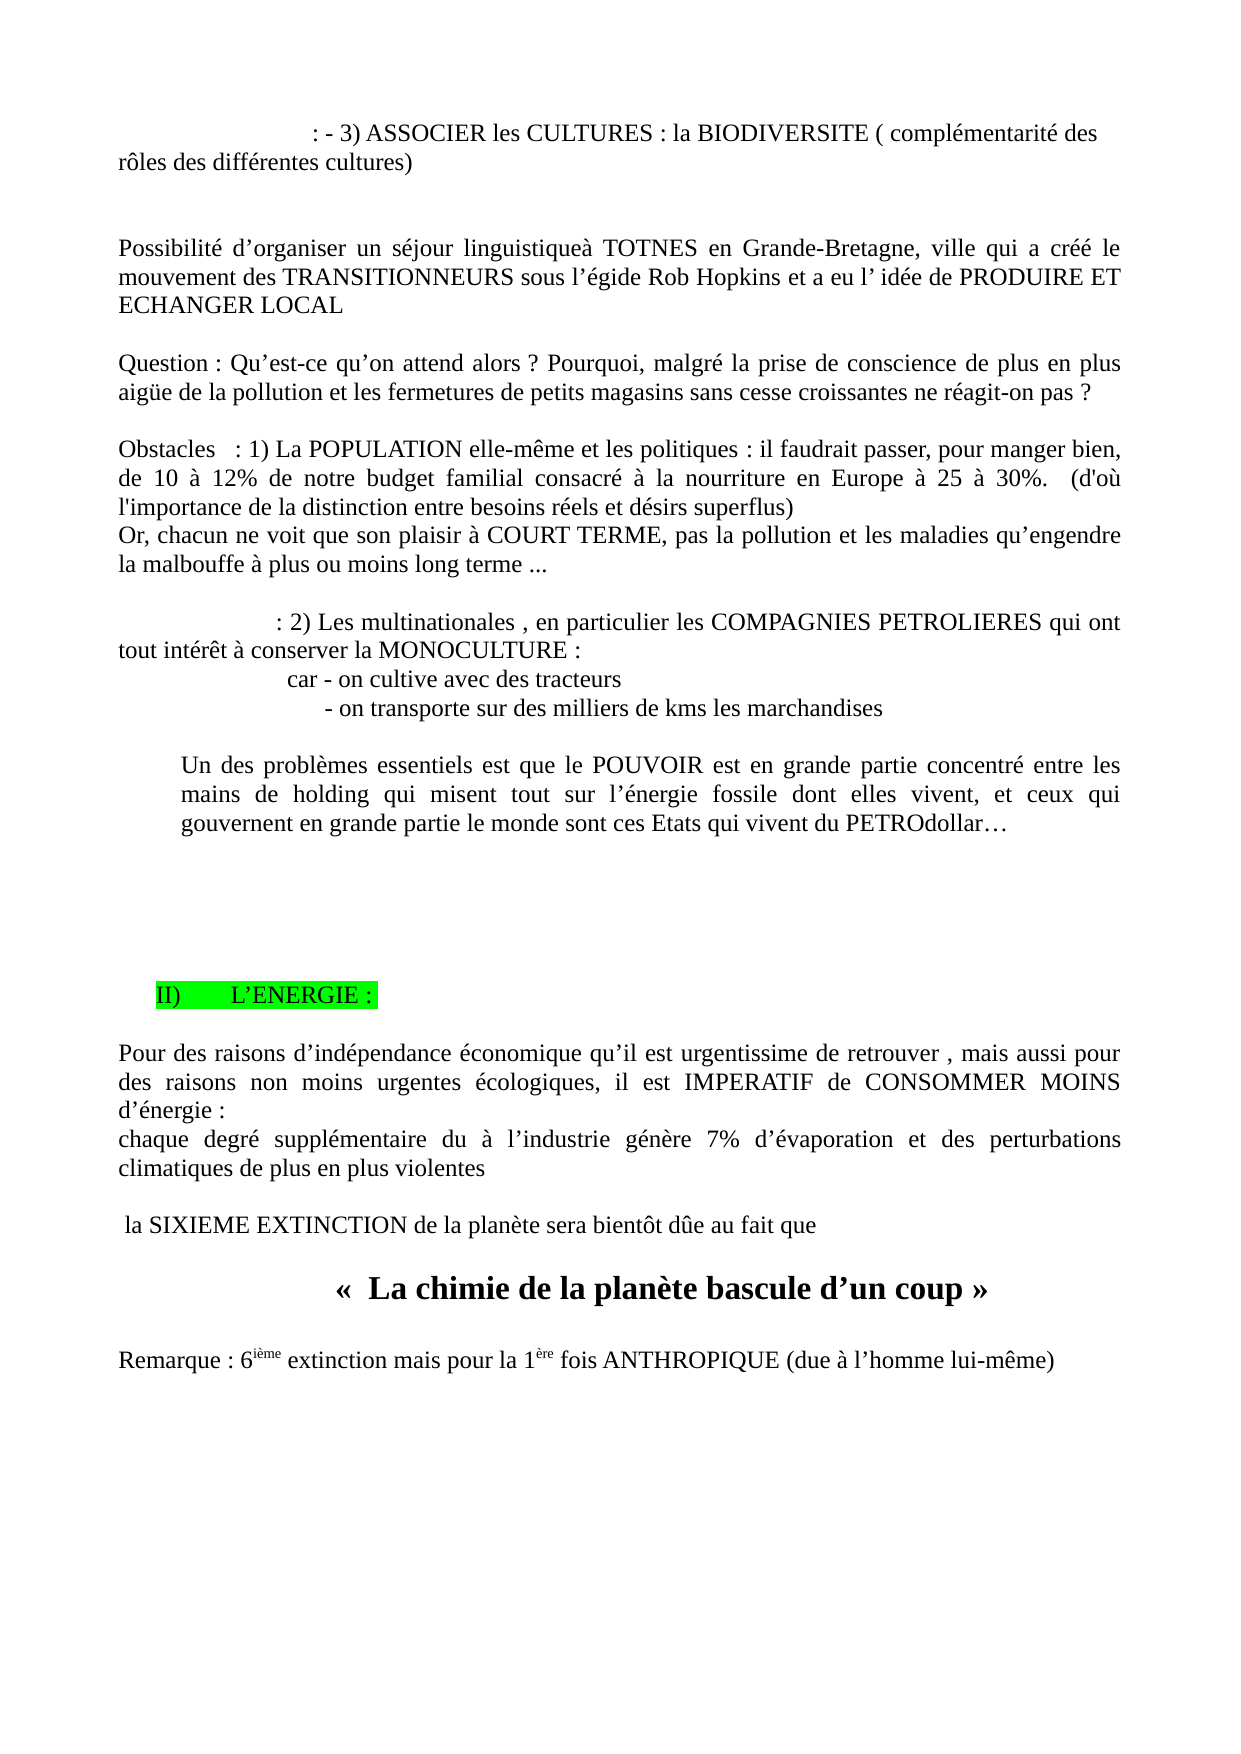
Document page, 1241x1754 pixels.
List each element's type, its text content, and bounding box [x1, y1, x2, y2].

text Remarque : 6ième extinction mais pour la 1ère fois ANTHROPIQUE (due à l’homme lui-même) [118, 1345, 1122, 1373]
text : 2) Les multinationales , en particulier les COMPAGNIES PETROLIERES qui ont tout intérêt à conserver la MONOCULTURE : [118, 607, 1122, 664]
text Question : Qu’est-ce qu’on attend alors ? Pourquoi, malgré la prise de conscience de plus en plus aigüe de la pollution et les fermetures de petits magasins sans cesse croissantes ne réagit-on pas ? [118, 348, 1122, 406]
text Pour des raisons d’indépendance économique qu’il est urgentissime de retrouver , mais aussi pour des raisons non moins urgentes écologiques, il est IMPERATIF de CONSOMMER MOINS d’énergie : [118, 1038, 1122, 1124]
text Or, chacun ne voit que son plaisir à COURT TERME, pas la pollution et les maladies qu’engendre la malbouffe à plus ou moins long terme ... [118, 521, 1122, 578]
text chaque degré supplémentaire du à l’industrie génère 7% d’évaporation et des perturbations climatiques de plus en plus violentes [118, 1124, 1122, 1182]
text la SIXIEME EXTINCTION de la planète sera bientôt dûe au fait que [118, 1211, 1122, 1239]
list - on transporte sur des milliers de kms les marchandises [181, 693, 1122, 722]
text Obstacles : 1) La POPULATION elle-même et les politiques : il faudrait passer, pour manger bien, de 10 à 12% de notre budget familial consacré à la nourriture en Europe à 25 à 30%. (d'où l'importance de la distinction entre besoins réels et désirs superflus) [118, 434, 1122, 521]
list L’ENERGIE : [231, 981, 1122, 1009]
text car - on cultive avec des tracteurs [118, 664, 1122, 693]
text Possibilité d’organiser un séjour linguistiqueà TOTNES en Grande-Bretagne, ville qui a créé le mouvement des TRANSITIONNEURS sous l’égide Rob Hopkins et a eu l’ idée de PRODUIRE ET ECHANGER LOCAL [118, 233, 1122, 319]
text : - 3) ASSOCIER les CULTURES : la BIODIVERSITE ( complémentarité des rôles des différentes cultures) [118, 118, 1122, 176]
text Un des problèmes essentiels est que le POUVOIR est en grande partie concentré entre les mains de holding qui misent tout sur l’énergie fossile dont elles vivent, et ceux qui gouvernent en grande partie le monde sont ces Etats qui vivent du PETROdollar… [181, 751, 1122, 837]
text « La chimie de la planète bascule d’un coup » [118, 1268, 1122, 1306]
